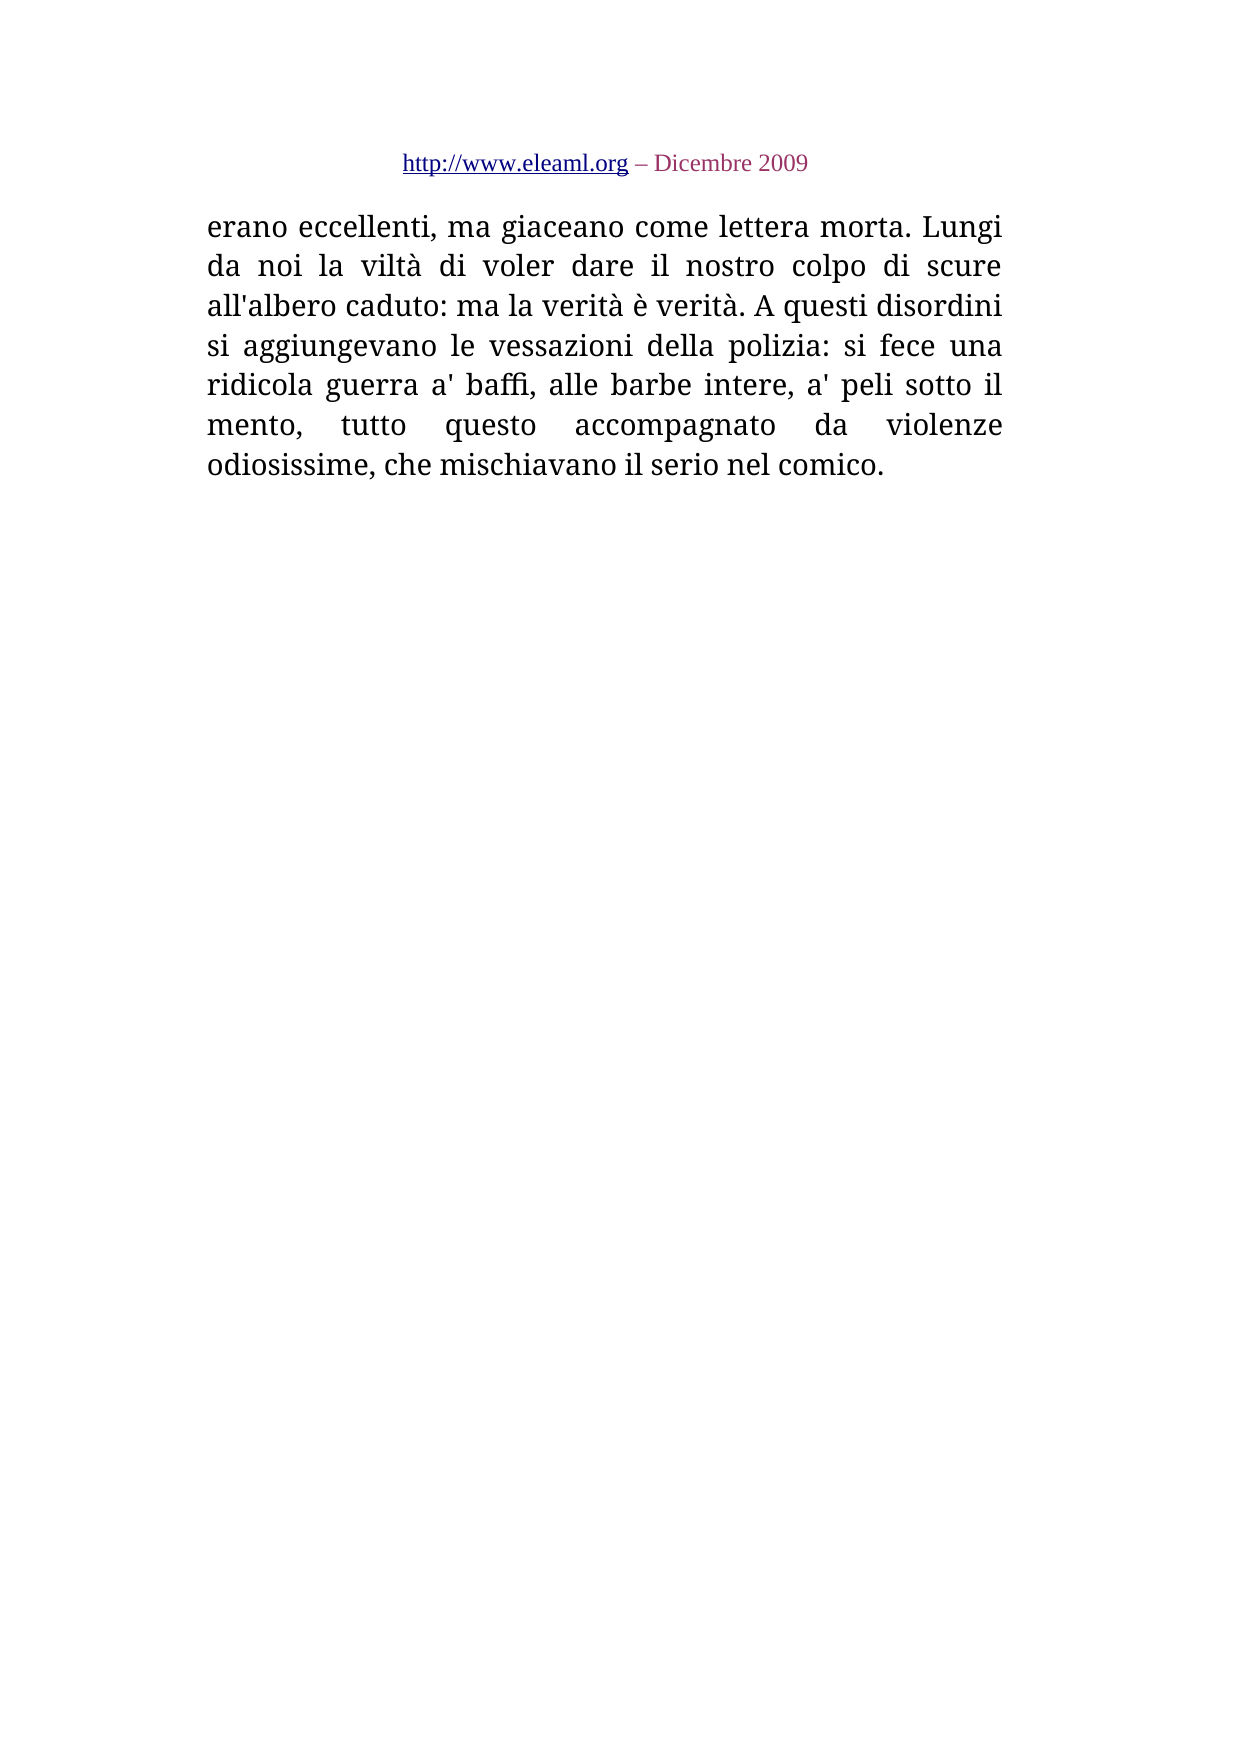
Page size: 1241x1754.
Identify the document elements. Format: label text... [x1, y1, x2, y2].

text erano eccellenti, ma giaceano come lettera morta. Lungi da noi la viltà di voler dare il nostro colpo di scure all'albero caduto: ma la verità è verità. A questi disordini si aggiungevano le vessazioni della polizia: si fece una ridicola guerra a' baffi, alle barbe intere, a' peli sotto il mento, tutto questo accompagnato da violenze odiosissime, che mischiavano il serio nel comico. [207, 206, 1004, 484]
